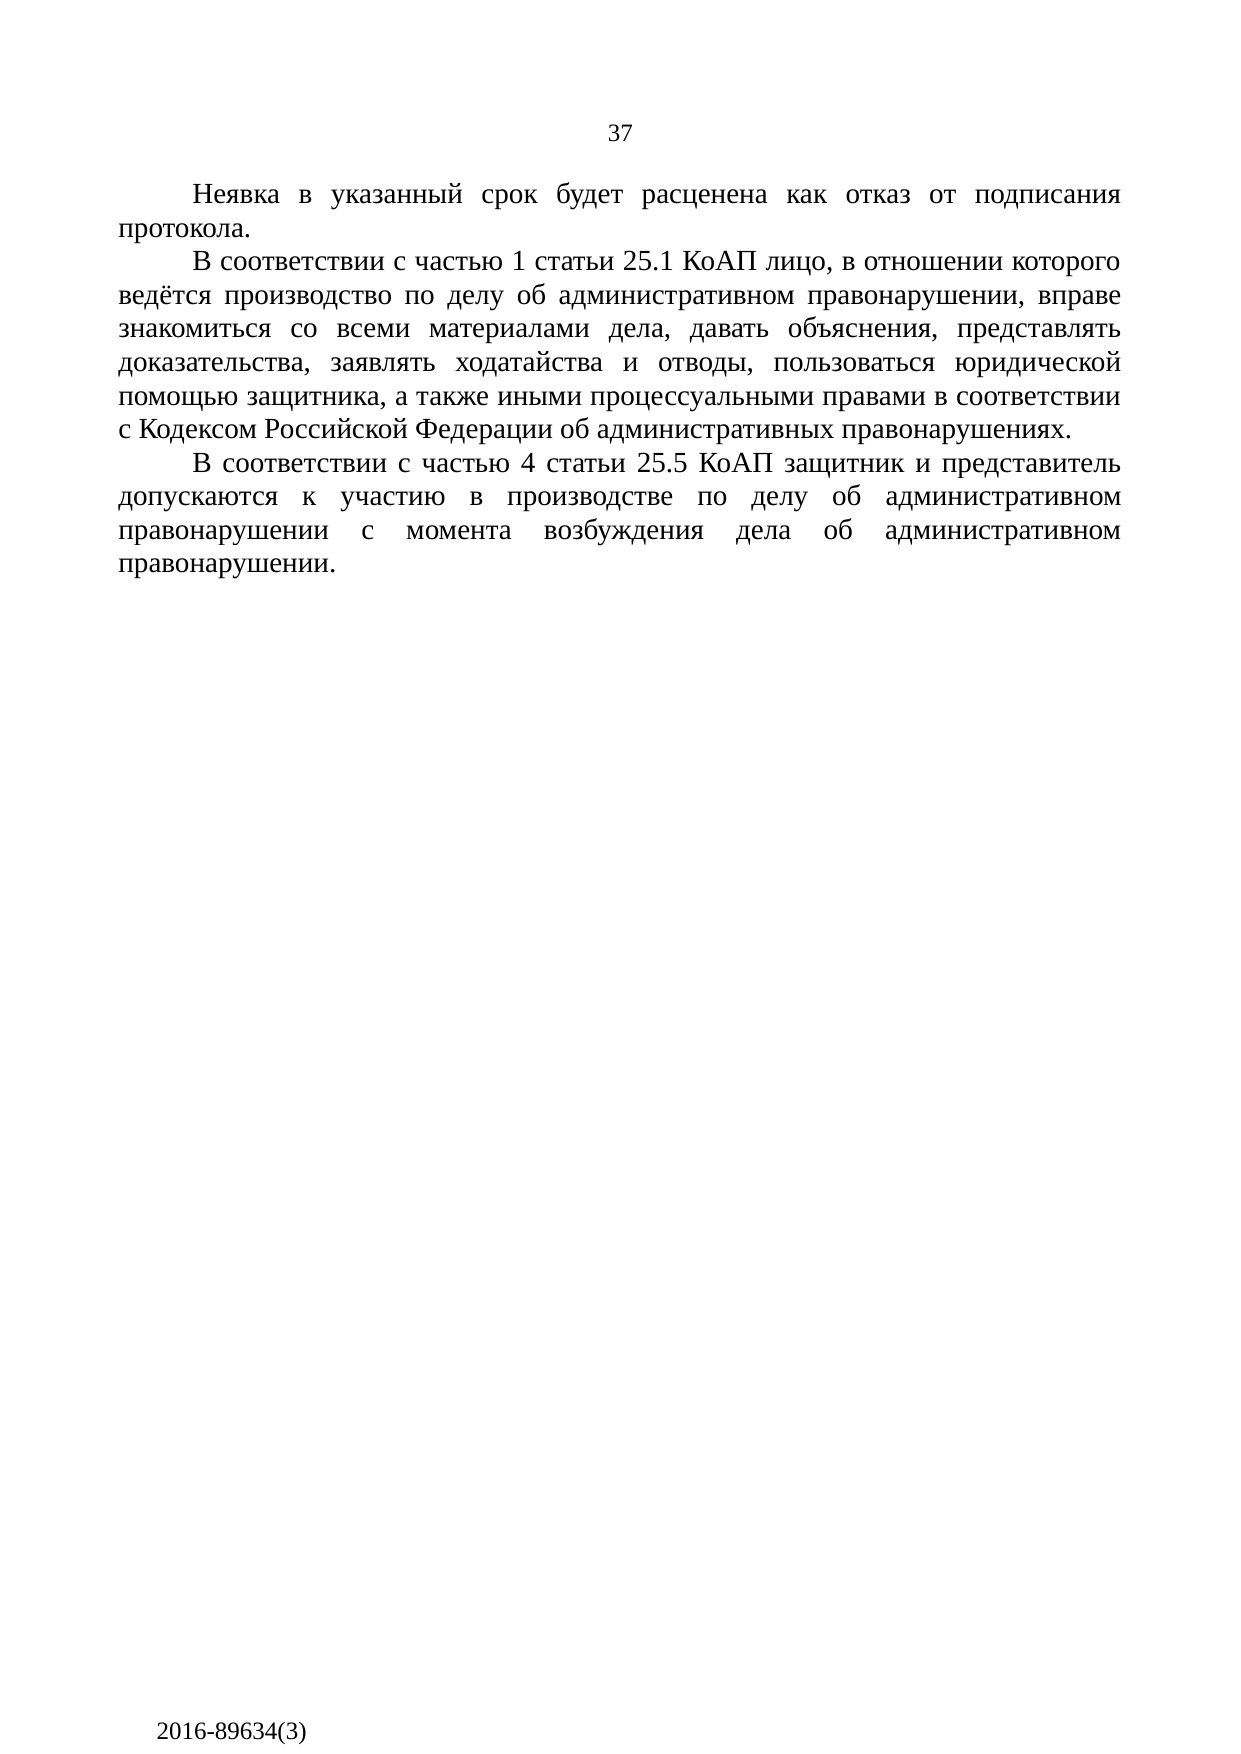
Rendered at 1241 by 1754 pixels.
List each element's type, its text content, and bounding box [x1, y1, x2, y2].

text В соответствии с частью 1 статьи 25.1 КоАП лицо, в отношении которого ведётся производство по делу об административном правонарушении, вправе знакомиться со всеми материалами дела, давать объяснения, представлять доказательства, заявлять ходатайства и отводы, пользоваться юридической помощью защитника, а также иными процессуальными правами в соответствии с Кодексом Российской Федерации об административных правонарушениях. [118, 243, 1122, 445]
text Неявка в указанный срок будет расценена как отказ от подписания протокола. [118, 176, 1122, 243]
text В соответствии с частью 4 статьи 25.5 КоАП защитник и представитель допускаются к участию в производстве по делу об административном правонарушении с момента возбуждения дела об административном правонарушении. [118, 445, 1122, 579]
